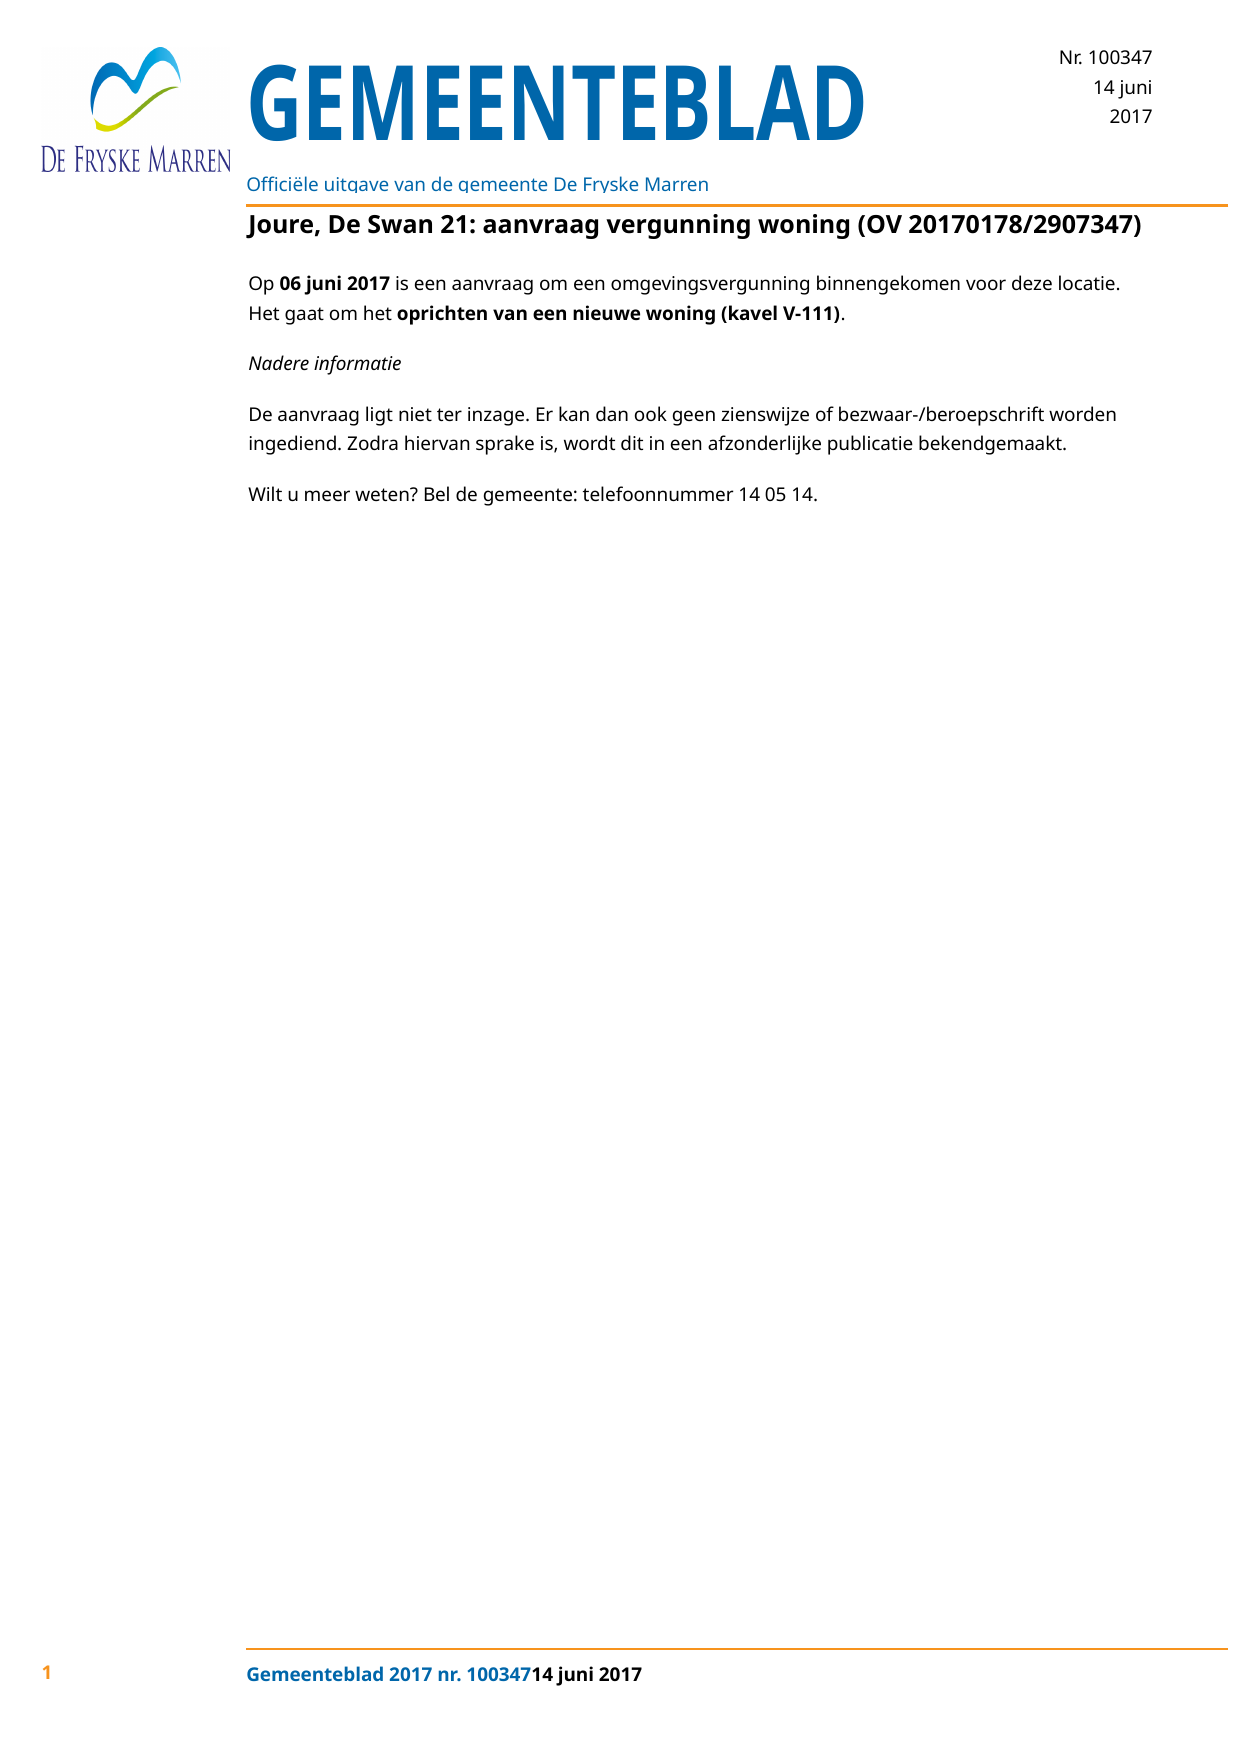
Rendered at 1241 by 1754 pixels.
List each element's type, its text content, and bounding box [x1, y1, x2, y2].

text Joure, De Swan 21: aanvraag vergunning woning (OV 20170178/2907347) [248, 207, 1152, 241]
picture [41, 47, 231, 172]
text Wilt u meer weten? Bel de gemeente: telefoonnummer 14 05 14. [248, 481, 1152, 506]
text De aanvraag ligt niet ter inzage. Er kan dan ook geen zienswijze of bezwaar-/beroepschrift worden ingediend. Zodra hiervan sprake is, wordt dit in een afzonderlijke publicatie bekendgemaakt. [248, 401, 1152, 456]
text Nadere informatie [248, 350, 1152, 376]
text Op 06 juni 2017 is een aanvraag om een omgevingsvergunning binnengekomen voor deze locatie. Het gaat om het oprichten van een nieuwe woning (kavel V-111). [248, 270, 1152, 326]
